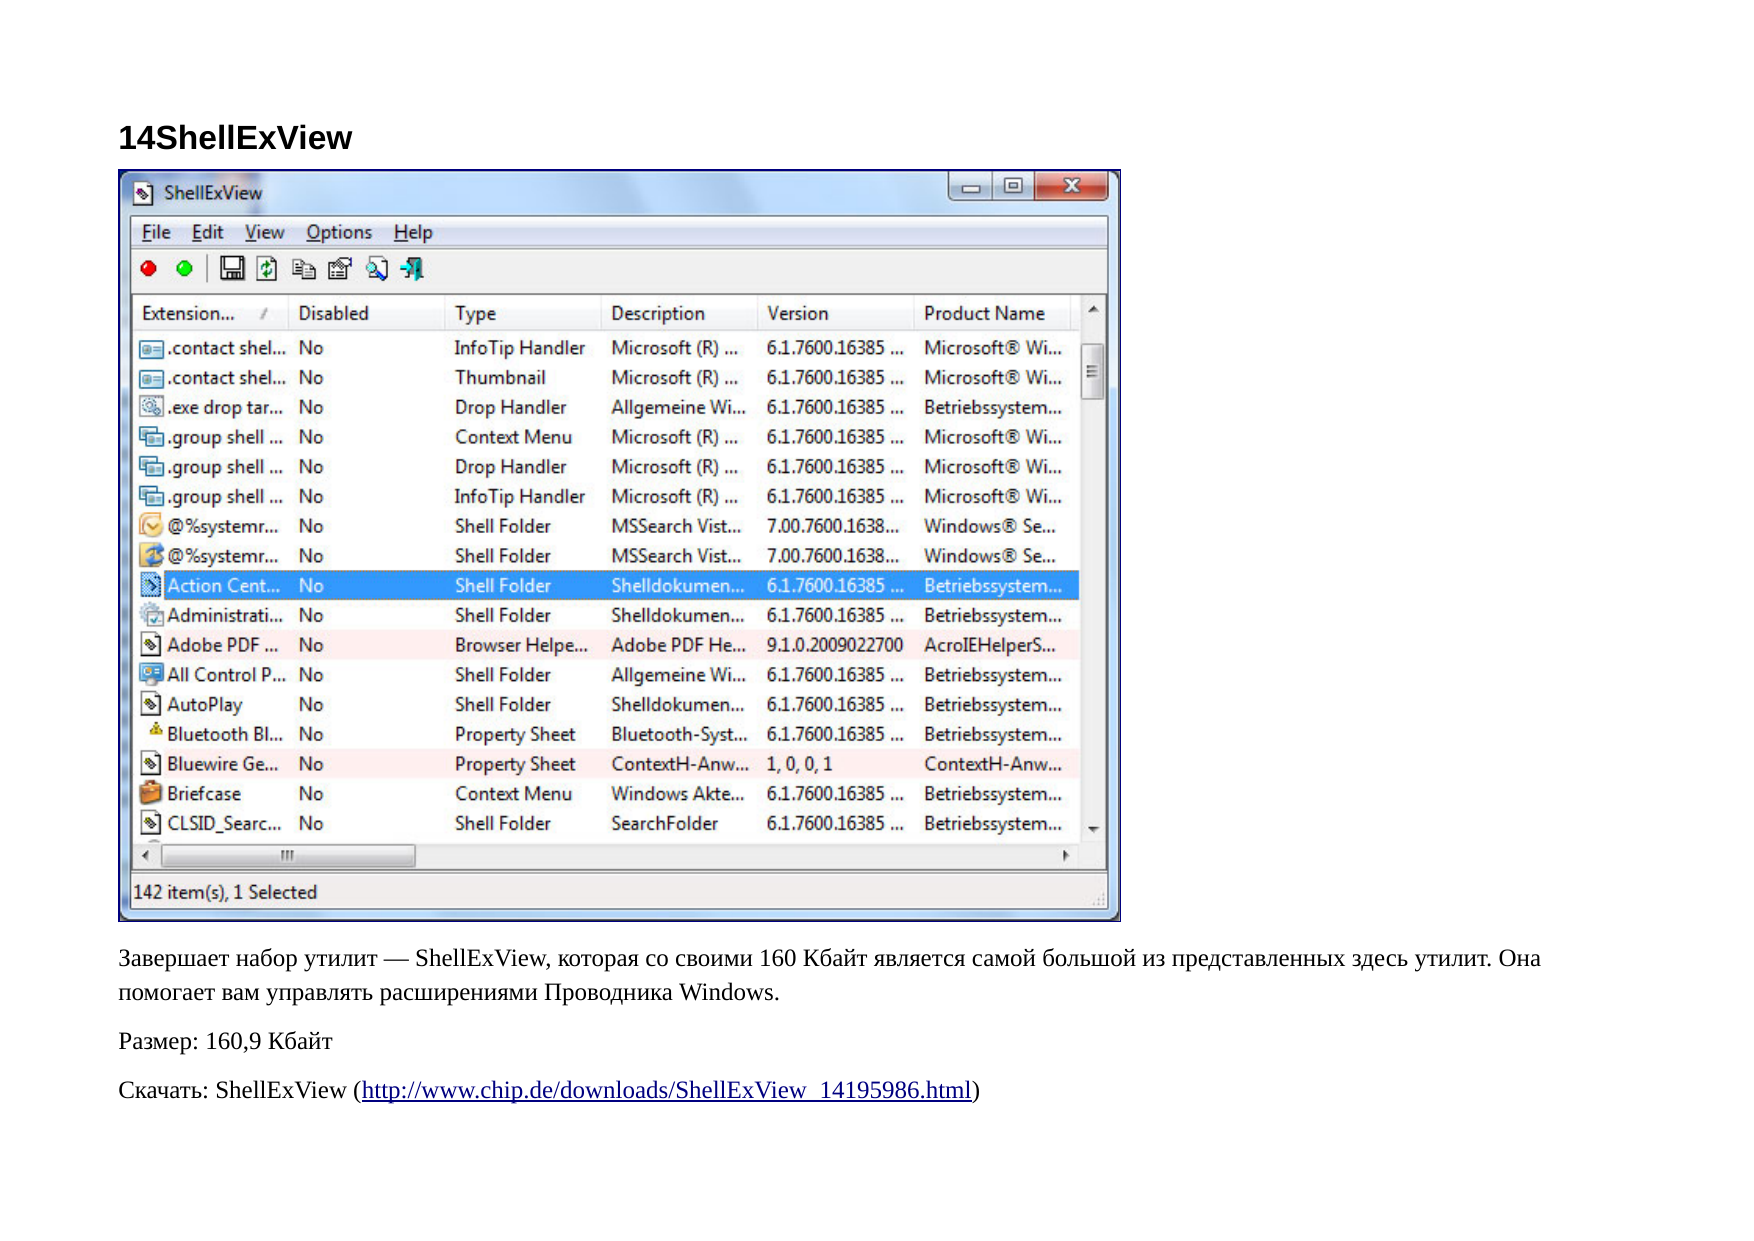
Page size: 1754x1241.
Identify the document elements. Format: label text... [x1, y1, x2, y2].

text Завершает набор утилит — ShellExView, которая со своими 160 Кбайт является самой большой из представленных здесь утилит. Она помогает вам управлять расширениями Проводника Windows. [118, 943, 1636, 1006]
picture [120, 171, 1120, 921]
text Размер: 160,9 Кбайт [118, 1026, 1636, 1055]
text Скачать: ShellExView (http://www.chip.de/downloads/ShellExView_14195986.html) [118, 1075, 1636, 1104]
subtitle 14ShellExView [118, 118, 1636, 157]
